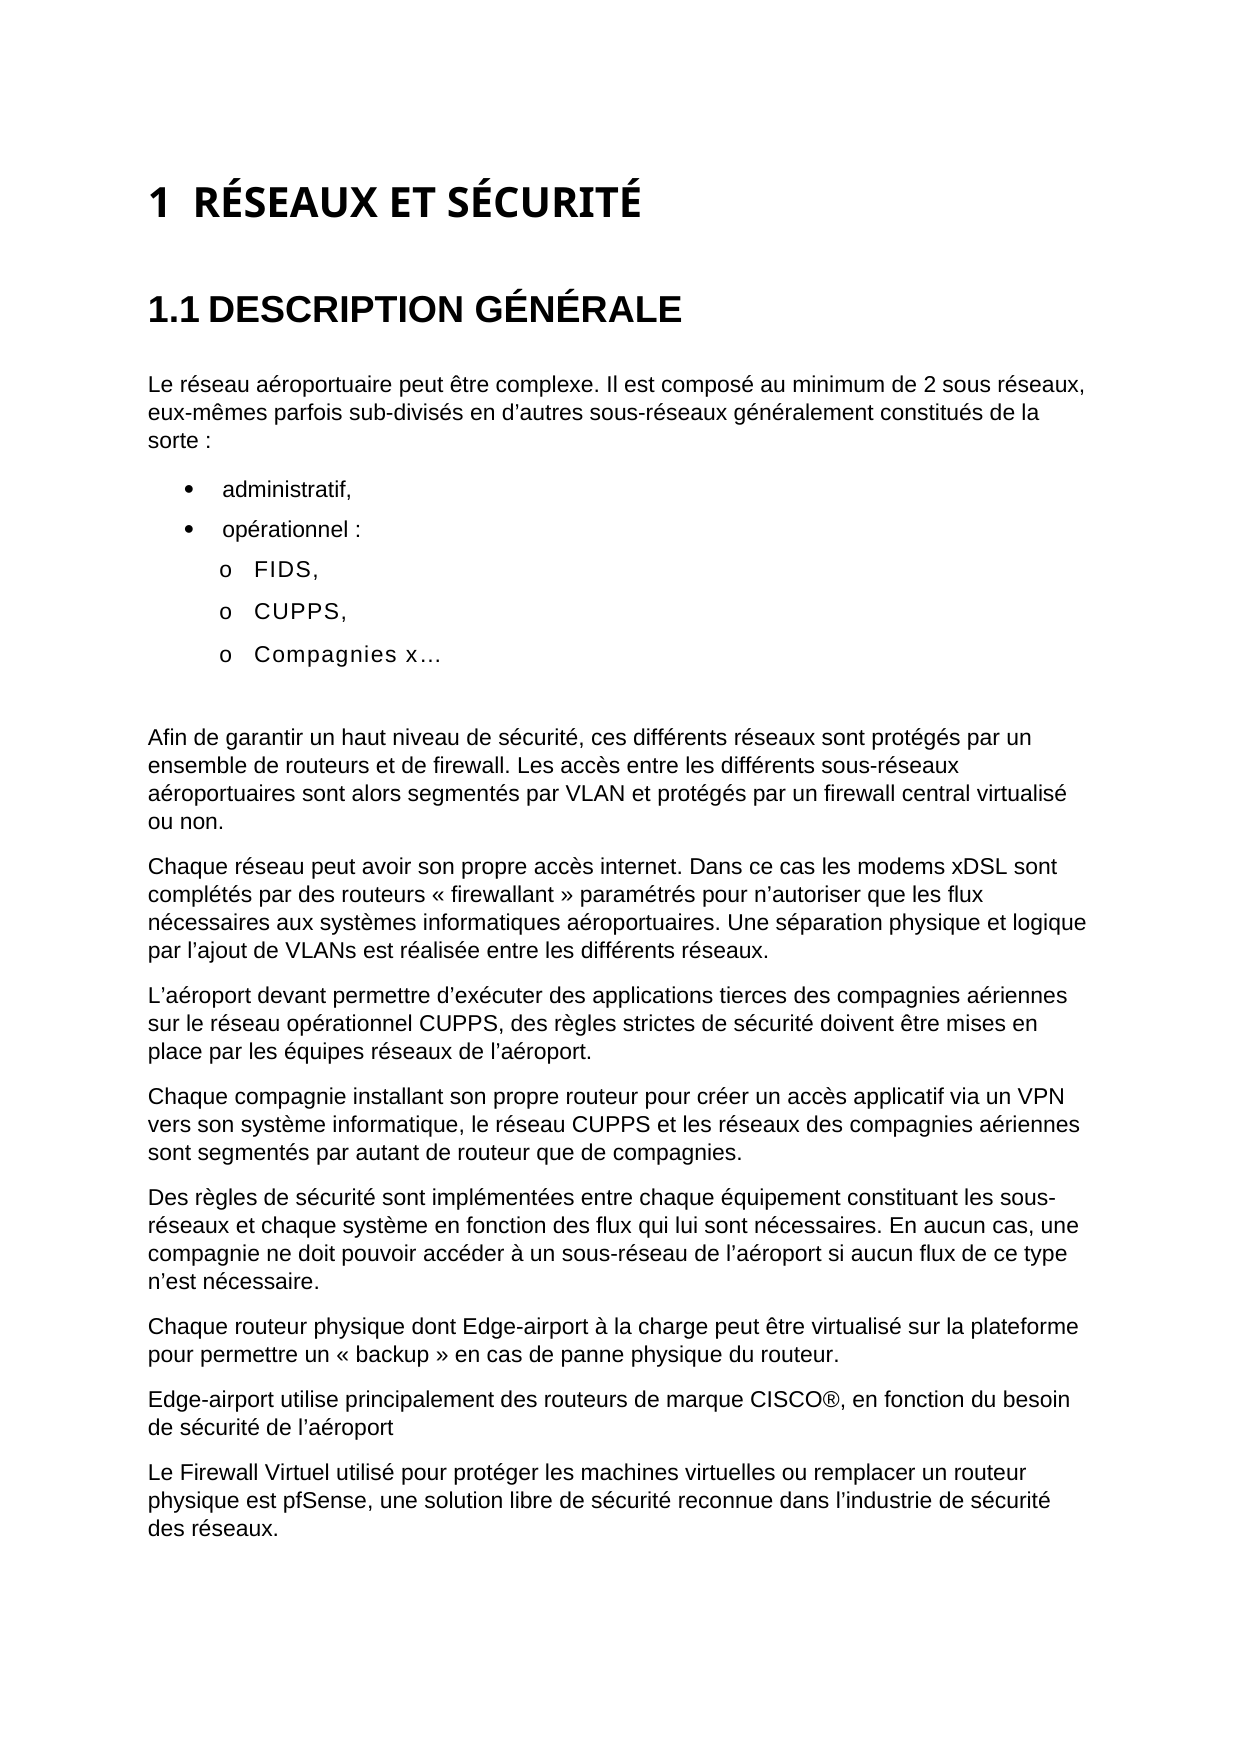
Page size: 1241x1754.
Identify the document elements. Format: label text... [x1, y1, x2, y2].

text Le réseau aéroportuaire peut être complexe. Il est composé au minimum de 2 sous réseaux, eux-mêmes parfois sub-divisés en d’autres sous-réseaux généralement constitués de la sorte : [148, 371, 1093, 454]
subtitle Réseaux et sécurité [148, 173, 1093, 229]
list administratif, [185, 476, 1093, 503]
text Chaque compagnie installant son propre routeur pour créer un accès applicatif via un VPN vers son système informatique, le réseau CUPPS et les réseaux des compagnies aériennes sont segmentés par autant de routeur que de compagnies. [148, 1083, 1093, 1166]
list opérationnel : [185, 516, 1093, 542]
text Chaque réseau peut avoir son propre accès internet. Dans ce cas les modems xDSL sont complétés par des routeurs « firewallant » paramétrés pour n’autoriser que les flux nécessaires aux systèmes informatiques aéroportuaires. Une séparation physique et logique par l’ajout de VLANs est réalisée entre les différents réseaux. [148, 853, 1093, 963]
text Afin de garantir un haut niveau de sécurité, ces différents réseaux sont protégés par un ensemble de routeurs et de firewall. Les accès entre les différents sous-réseaux aéroportuaires sont alors segmentés par VLAN et protégés par un firewall central virtualisé ou non. [148, 723, 1093, 834]
list FIDS, [218, 556, 1093, 584]
list CUPPS, [218, 598, 1093, 627]
text Le Firewall Virtuel utilisé pour protéger les machines virtuelles ou remplacer un routeur physique est pfSense, une solution libre de sécurité reconnue dans l’industrie de sécurité des réseaux. [148, 1459, 1093, 1542]
text Chaque routeur physique dont Edge-airport à la charge peut être virtualisé sur la plateforme pour permettre un « backup » en cas de panne physique du routeur. [148, 1313, 1093, 1368]
subtitle Description générale [148, 287, 1093, 331]
text Des règles de sécurité sont implémentées entre chaque équipement constituant les sous-réseaux et chaque système en fonction des flux qui lui sont nécessaires. En aucun cas, une compagnie ne doit pouvoir accéder à un sous-réseau de l’aéroport si aucun flux de ce type n’est nécessaire. [148, 1184, 1093, 1295]
list Compagnies x… [218, 641, 1093, 669]
text Edge-airport utilise principalement des routeurs de marque CISCO®, en fonction du besoin de sécurité de l’aéroport [148, 1386, 1093, 1441]
text L’aéroport devant permettre d’exécuter des applications tierces des compagnies aériennes sur le réseau opérationnel CUPPS, des règles strictes de sécurité doivent être mises en place par les équipes réseaux de l’aéroport. [148, 982, 1093, 1064]
